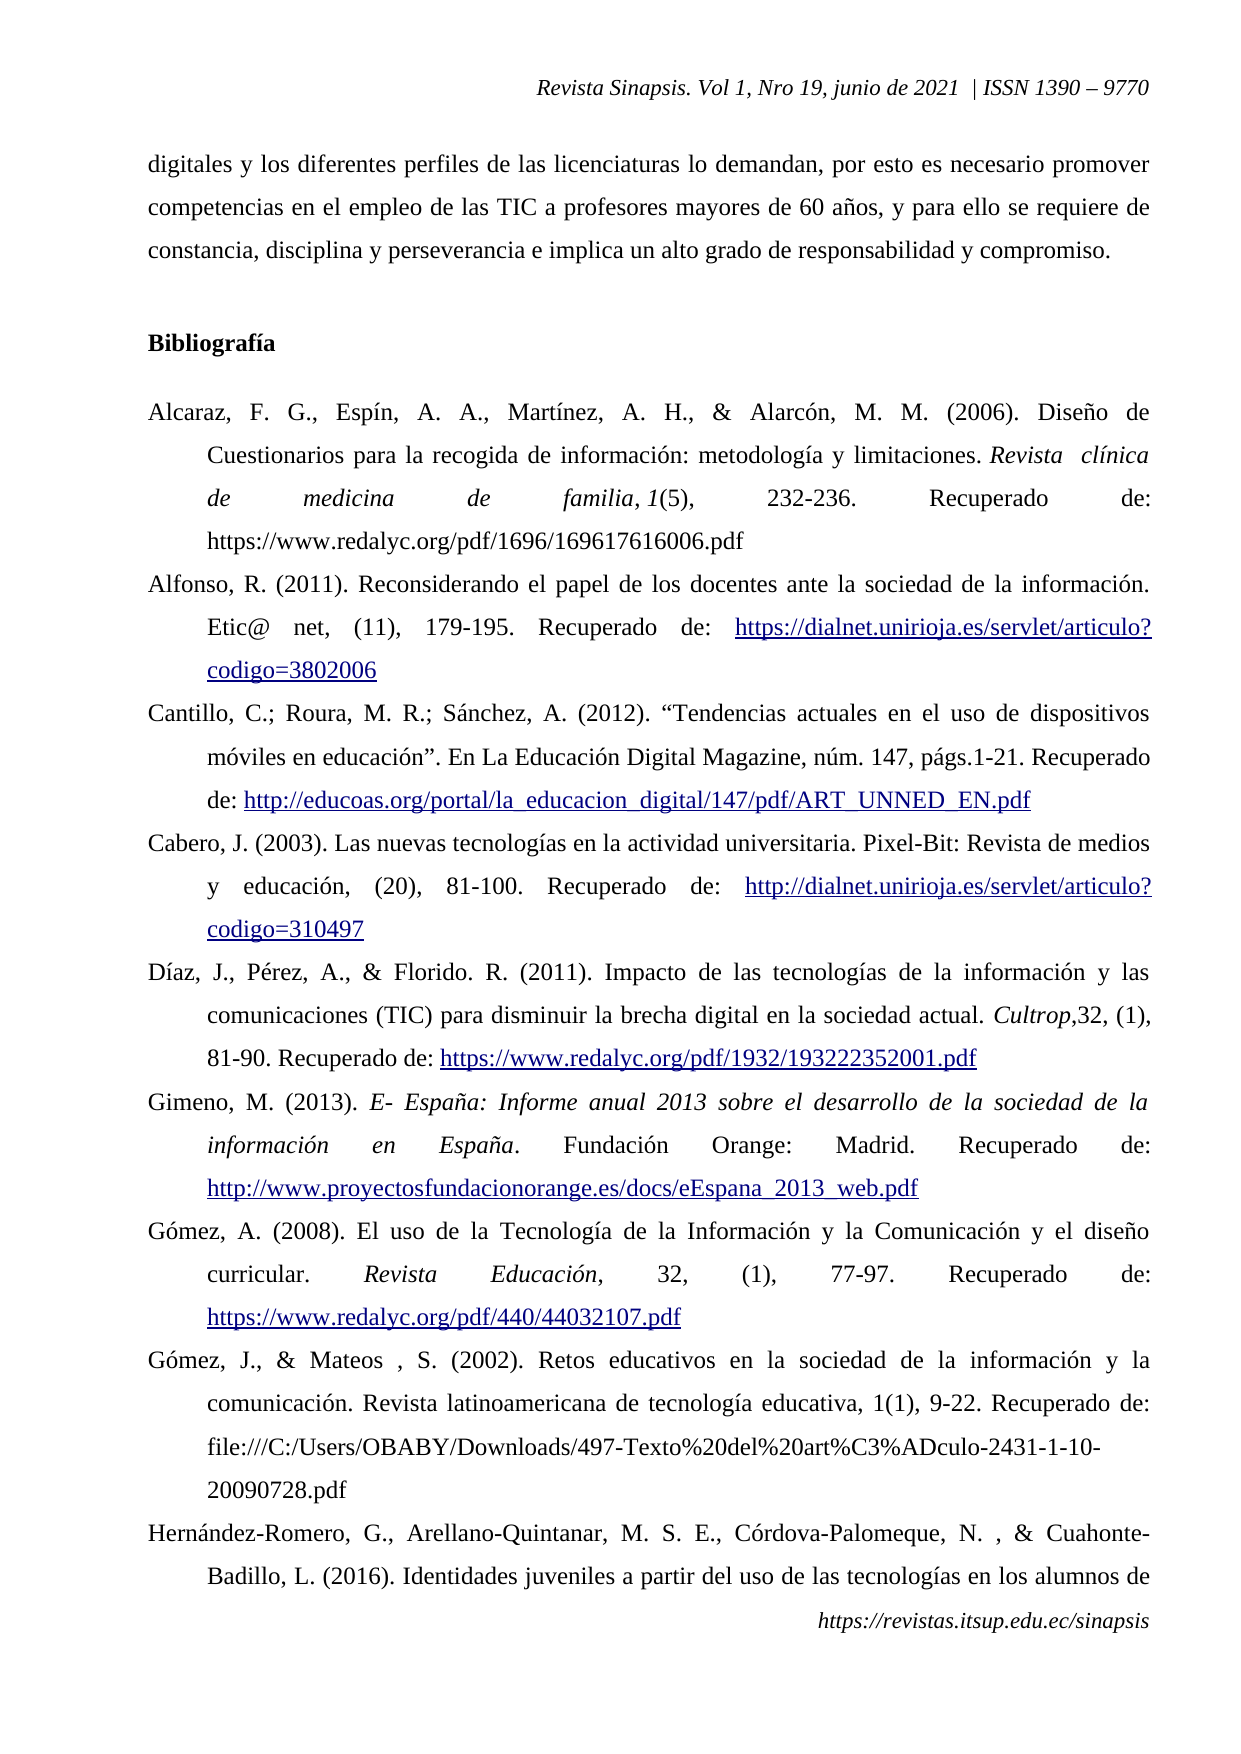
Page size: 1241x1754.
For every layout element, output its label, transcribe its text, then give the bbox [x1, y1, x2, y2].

text Cabero, J. (2003). Las nuevas tecnologías en la actividad universitaria. Pixel-Bit: Revista de medios y educación, (20), 81-100. Recuperado de: http://dialnet.unirioja.es/servlet/articulo?codigo=310497 [148, 828, 1152, 943]
text digitales y los diferentes perfiles de las licenciaturas lo demandan, por esto es necesario promover competencias en el empleo de las TIC a profesores mayores de 60 años, y para ello se requiere de constancia, disciplina y perseverancia e implica un alto grado de responsabilidad y compromiso. [148, 149, 1152, 264]
text Bibliografía [148, 328, 1152, 357]
text Hernández-Romero, G., Arellano-Quintanar, M. S. E., Córdova-Palomeque, N. , & Cuahonte-Badillo, L. (2016). Identidades juveniles a partir del uso de las tecnologías en los alumnos de [148, 1518, 1152, 1590]
text Gimeno, M. (2013). E- España: Informe anual 2013 sobre el desarrollo de la sociedad de la información en España. Fundación Orange: Madrid. Recuperado de: http://www.proyectosfundacionorange.es/docs/eEspana_2013_web.pdf [148, 1087, 1152, 1202]
text Díaz, J., Pérez, A., & Florido. R. (2011). Impacto de las tecnologías de la información y las comunicaciones (TIC) para disminuir la brecha digital en la sociedad actual. Cultrop,32, (1), 81-90. Recuperado de: https://www.redalyc.org/pdf/1932/193222352001.pdf [148, 957, 1152, 1072]
text Gómez, A. (2008). El uso de la Tecnología de la Información y la Comunicación y el diseño curricular. Revista Educación, 32, (1), 77-97. Recuperado de: https://www.redalyc.org/pdf/440/44032107.pdf [148, 1216, 1152, 1331]
text Cantillo, C.; Roura, M. R.; Sánchez, A. (2012). “Tendencias actuales en el uso de dispositivos móviles en educación”. En La Educación Digital Magazine, núm. 147, págs.1-21. Recuperado de: http://educoas.org/portal/la_educacion_digital/147/pdf/ART_UNNED_EN.pdf [148, 698, 1152, 813]
text Gómez, J., & Mateos , S. (2002). Retos educativos en la sociedad de la información y la comunicación. Revista latinoamericana de tecnología educativa, 1(1), 9-22. Recuperado de: file:///C:/Users/OBABY/Downloads/497-Texto%20del%20art%C3%ADculo-2431-1-10-20090728.pdf [148, 1345, 1152, 1503]
text Alfonso, R. (2011). Reconsiderando el papel de los docentes ante la sociedad de la información. Etic@ net, (11), 179-195. Recuperado de: https://dialnet.unirioja.es/servlet/articulo?codigo=3802006 [148, 569, 1152, 684]
text Alcaraz, F. G., Espín, A. A., Martínez, A. H., & Alarcón, M. M. (2006). Diseño de Cuestionarios para la recogida de información: metodología y limitaciones. Revista clínica de medicina de familia, 1(5), 232-236. Recuperado de: https://www.redalyc.org/pdf/1696/169617616006.pdf [148, 397, 1152, 555]
